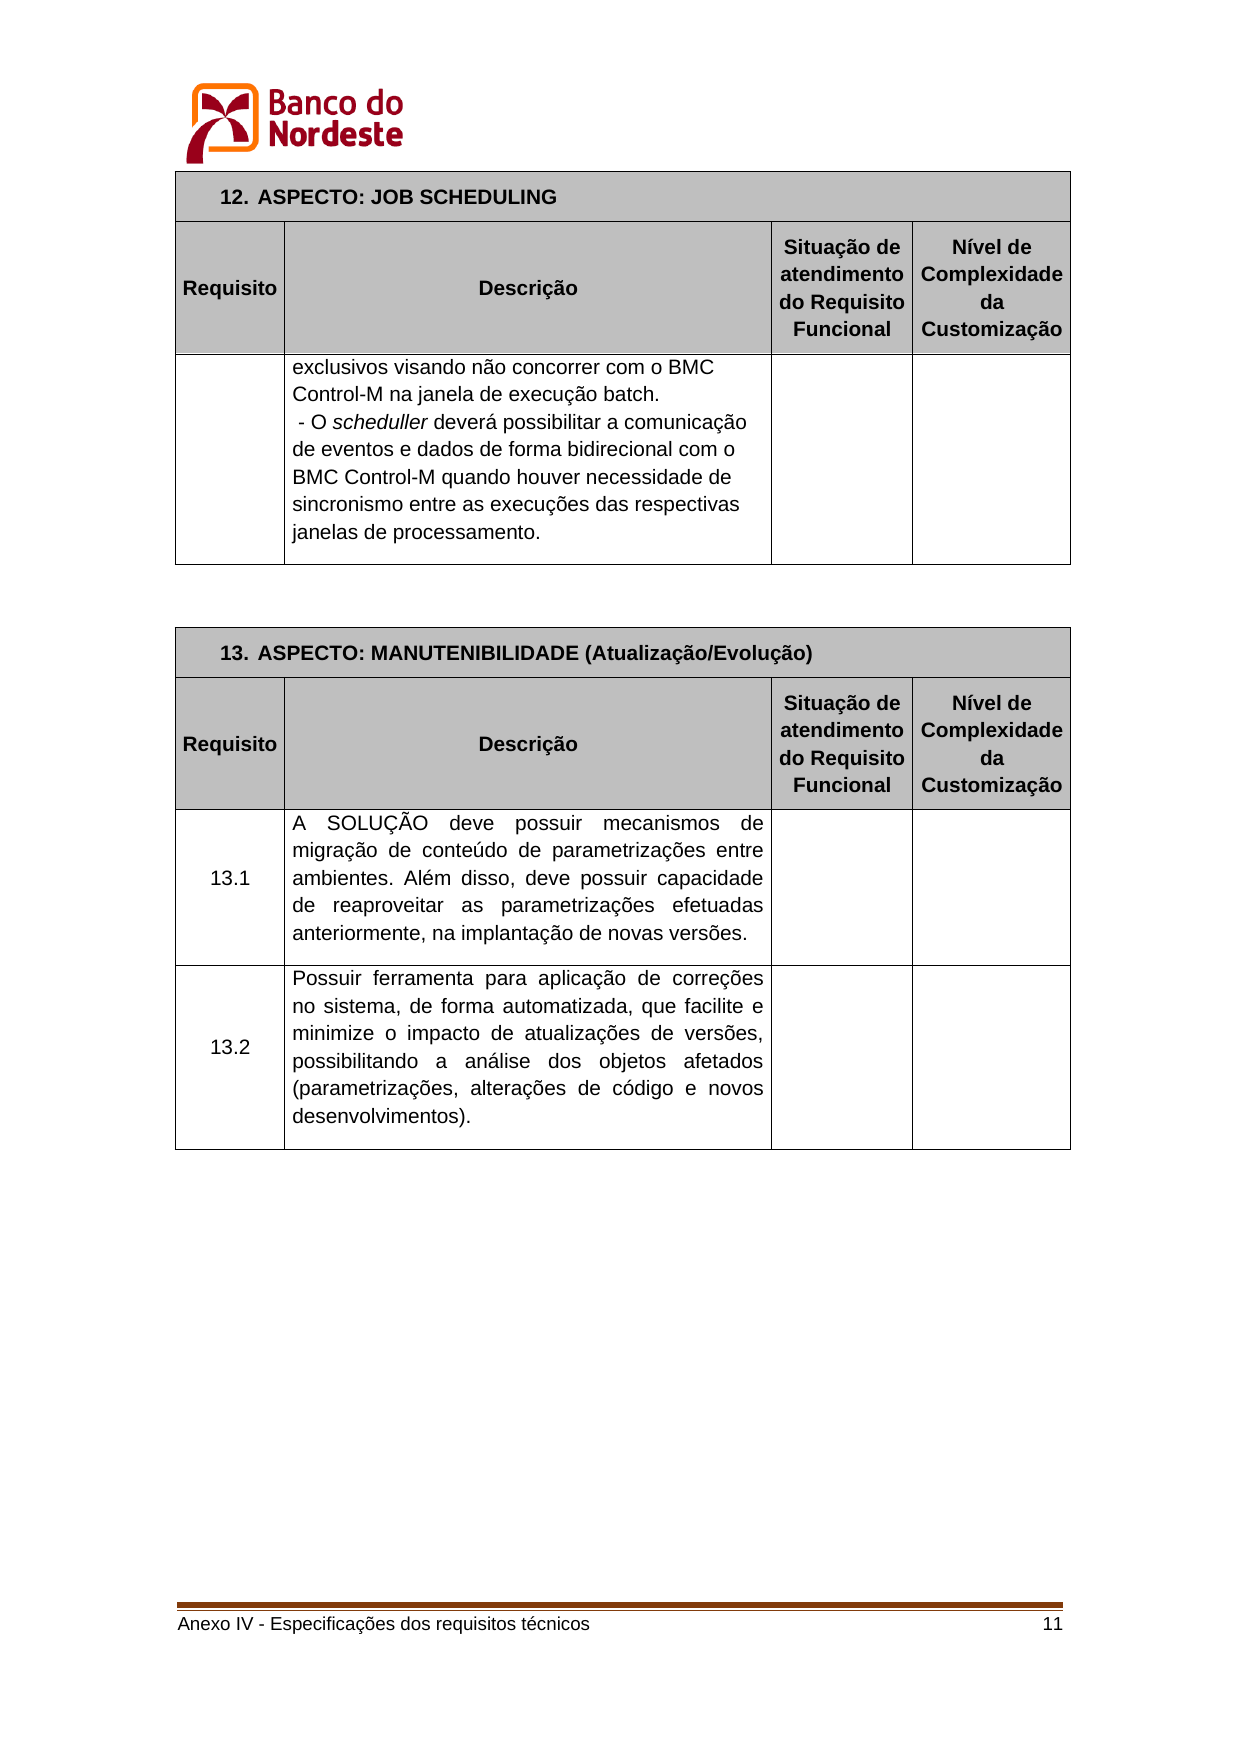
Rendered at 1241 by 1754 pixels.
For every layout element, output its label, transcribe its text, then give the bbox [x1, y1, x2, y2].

table_cell Requisito [176, 678, 284, 809]
table_cell Nível de Complexidade da Customização [913, 222, 1070, 353]
table_header ASPECTO: JOB SCHEDULING [176, 172, 1070, 221]
table_cell 13.2 [176, 966, 284, 1148]
table_cell [913, 810, 1070, 965]
table_cell 13.1 [176, 810, 284, 965]
table_cell [772, 966, 912, 1148]
table_cell Situação de atendimento do Requisito Funcional [772, 678, 912, 809]
table_cell Descrição [285, 222, 771, 353]
table_cell Nível de Complexidade da Customização [913, 678, 1070, 809]
table_cell Descrição [285, 678, 771, 809]
table_cell A SOLUÇÃO deve possuir mecanismos de migração de conteúdo de parametrizações entre ambientes. Além disso, deve possuir capacidade de reaproveitar as parametrizações efetuadas anteriormente, na implantação de novas versões. [285, 810, 771, 965]
table_header ASPECTO: MANUTENIBILIDADE (Atualização/Evolução) [176, 628, 1070, 677]
table_cell Situação de atendimento do Requisito Funcional [772, 222, 912, 353]
table_cell [913, 355, 1070, 564]
table_cell [772, 355, 912, 564]
table_cell exclusivos visando não concorrer com o BMC Control-M na janela de execução batch. - O scheduller deverá possibilitar a comunicação de eventos e dados de forma bidirecional com o BMC Control-M quando houver necessidade de sincronismo entre as execuções das respectivas janelas de processamento. [285, 355, 771, 564]
table_cell [913, 966, 1070, 1148]
table_cell [772, 810, 912, 965]
table_cell Requisito [176, 222, 284, 353]
table_cell [176, 355, 284, 564]
table_cell Possuir ferramenta para aplicação de correções no sistema, de forma automatizada, que facilite e minimize o impacto de atualizações de versões, possibilitando a análise dos objetos afetados (parametrizações, alterações de código e novos desenvolvimentos). [285, 966, 771, 1148]
